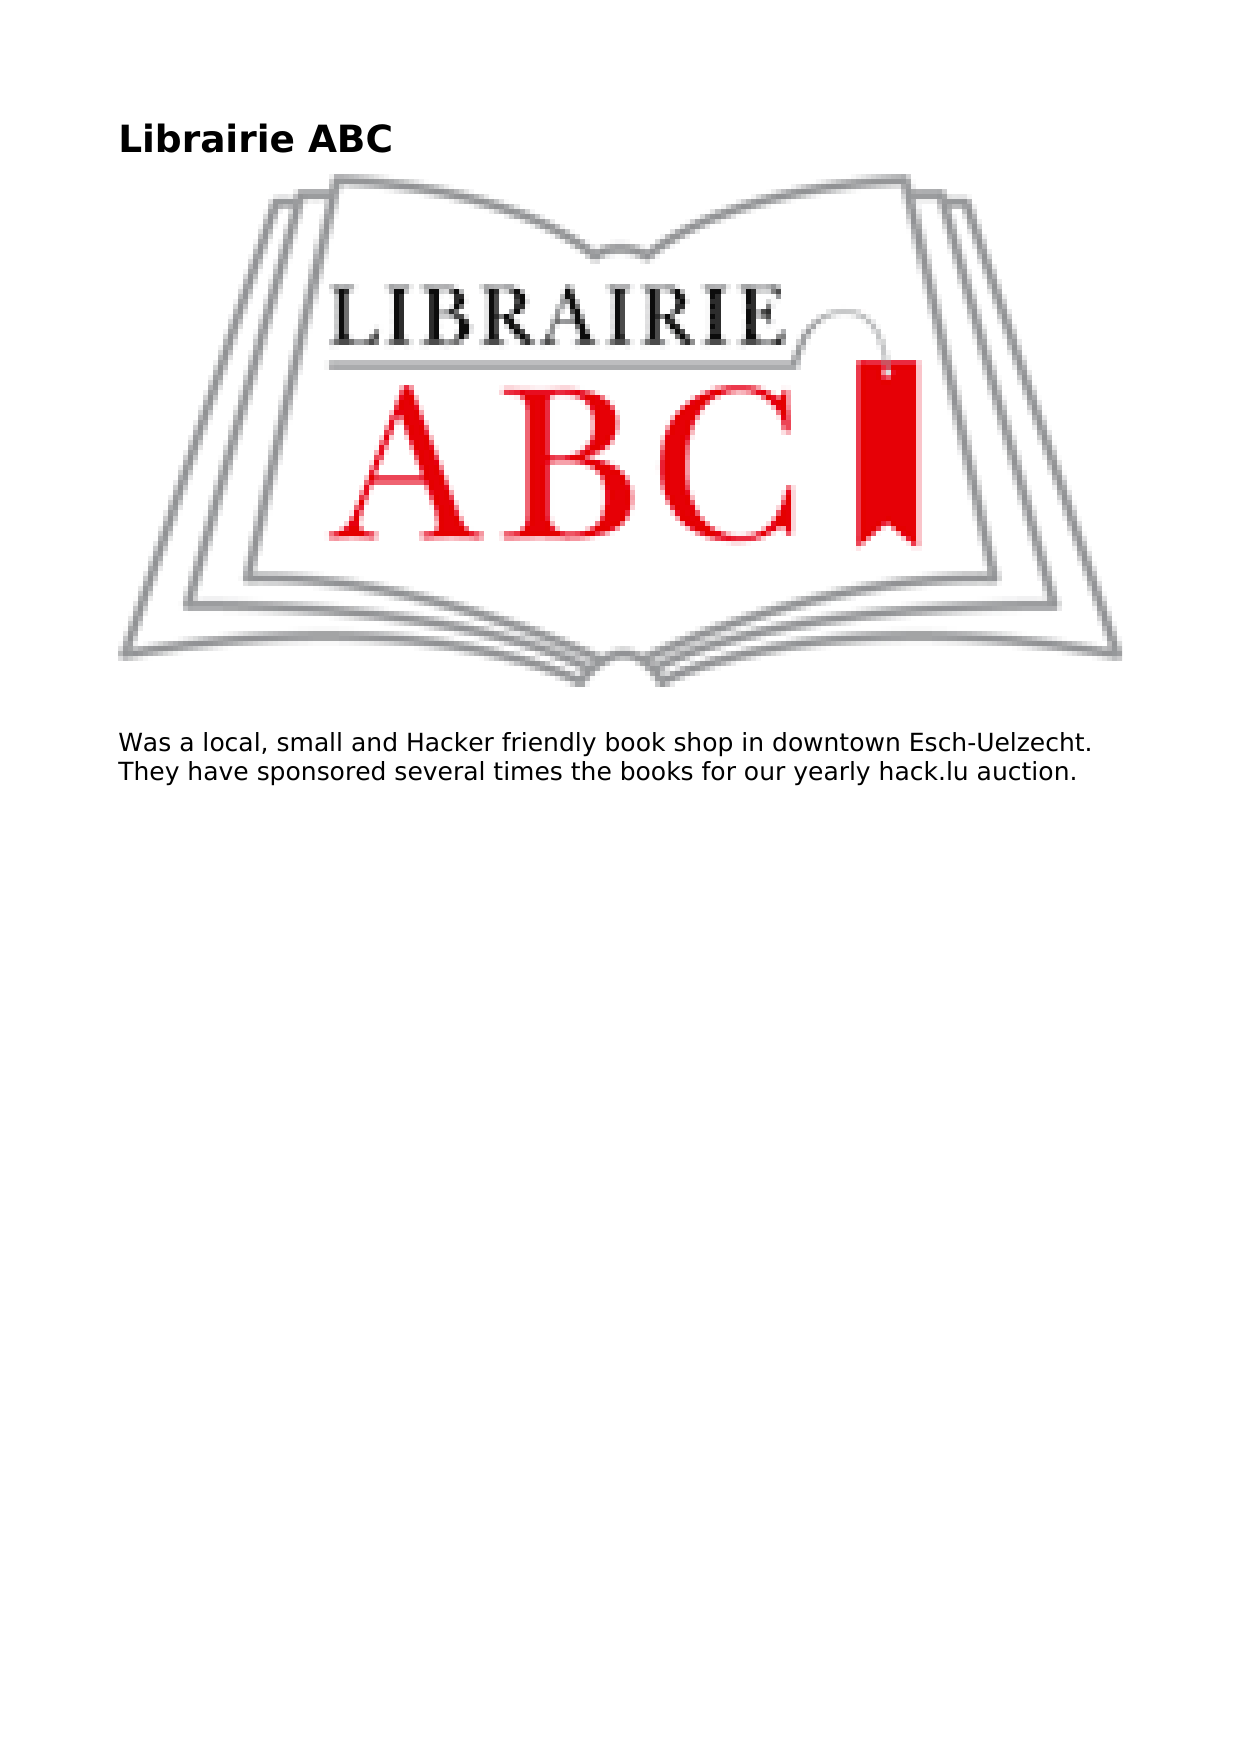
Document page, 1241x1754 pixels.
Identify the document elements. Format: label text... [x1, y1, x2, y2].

subtitle Librairie ABC [118, 118, 1122, 162]
text Was a local, small and Hacker friendly book shop in downtown Esch-Uelzecht. They have sponsored several times the books for our yearly hack.lu auction. [118, 728, 1122, 786]
picture [118, 174, 1123, 687]
